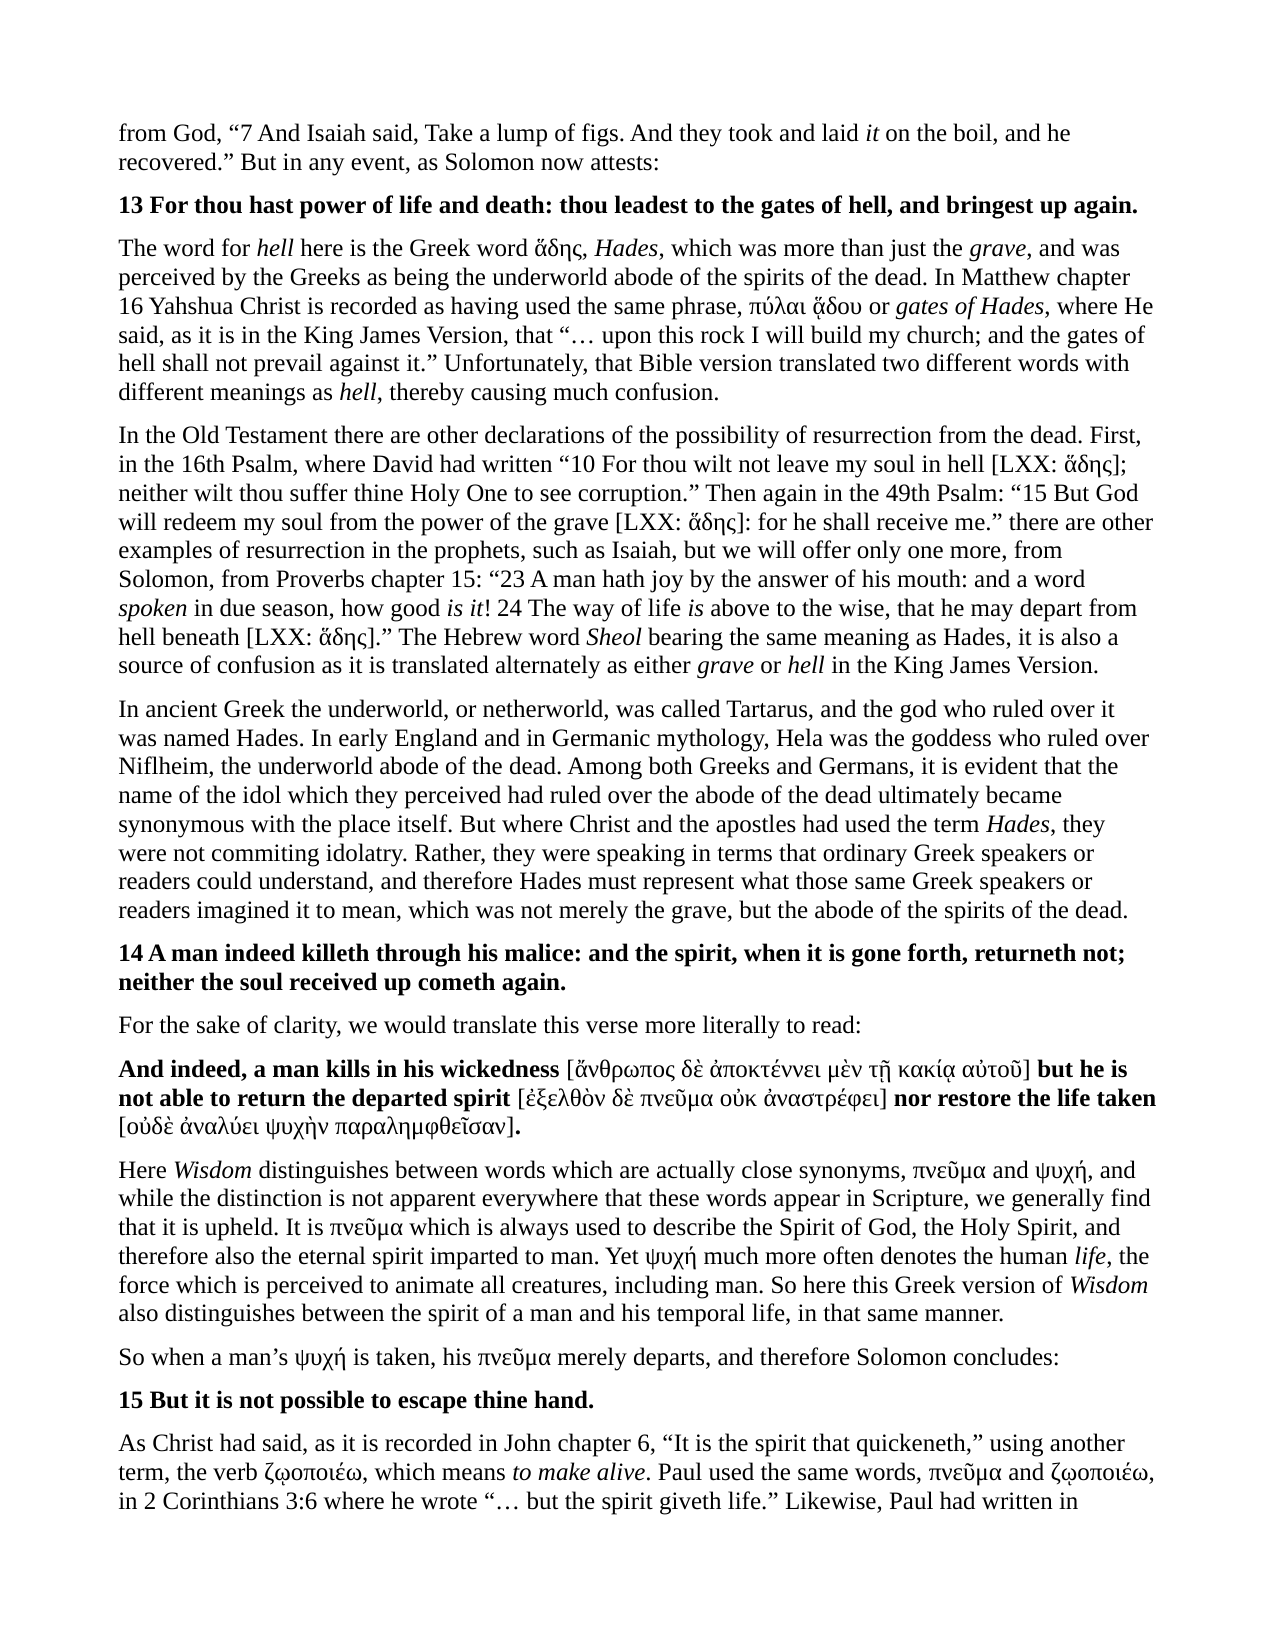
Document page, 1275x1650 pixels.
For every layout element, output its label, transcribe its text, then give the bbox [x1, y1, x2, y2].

text The word for hell here is the Greek word ἅδης, Hades, which was more than just the grave, and was perceived by the Greeks as being the underworld abode of the spirits of the dead. In Matthew chapter 16 Yahshua Christ is recorded as having used the same phrase, πύλαι ᾅδου or gates of Hades, where He said, as it is in the King James Version, that “… upon this rock I will build my church; and the gates of hell shall not prevail against it.” Unfortunately, that Bible version translated two different words with different meanings as hell, thereby causing much confusion. [118, 233, 1157, 406]
text And indeed, a man kills in his wickedness [ἄνθρωπος δὲ ἀποκτέννει μὲν τῇ κακίᾳ αὐτοῦ] but he is not able to return the departed spirit [ἐξελθὸν δὲ πνεῦμα οὐκ ἀναστρέφει] nor restore the life taken [οὐδὲ ἀναλύει ψυχὴν παραλημφθεῖσαν]. [118, 1054, 1157, 1140]
text In ancient Greek the underworld, or netherworld, was called Tartarus, and the god who ruled over it was named Hades. In early England and in Germanic mythology, Hela was the goddess who ruled over Niflheim, the underworld abode of the dead. Among both Greeks and Germans, it is evident that the name of the idol which they perceived had ruled over the abode of the dead ultimately became synonymous with the place itself. But where Christ and the apostles had used the term Hades, they were not commiting idolatry. Rather, they were speaking in terms that ordinary Greek speakers or readers could understand, and therefore Hades must represent what those same Greek speakers or readers imagined it to mean, which was not merely the grave, but the abode of the spirits of the dead. [118, 694, 1157, 924]
text For the sake of clarity, we would translate this verse more literally to read: [118, 1011, 1157, 1039]
text 14 A man indeed killeth through his malice: and the spirit, when it is gone forth, returneth not; neither the soul received up cometh again. [118, 938, 1157, 996]
text In the Old Testament there are other declarations of the possibility of resurrection from the dead. First, in the 16th Psalm, where David had written “10 For thou wilt not leave my soul in hell [LXX: ἅδης]; neither wilt thou suffer thine Holy One to see corruption.” Then again in the 49th Psalm: “15 But God will redeem my soul from the power of the grave [LXX: ἅδης]: for he shall receive me.” there are other examples of resurrection in the prophets, such as Isaiah, but we will offer only one more, from Solomon, from Proverbs chapter 15: “23 A man hath joy by the answer of his mouth: and a word spoken in due season, how good is it! 24 The way of life is above to the wise, that he may depart from hell beneath [LXX: ἅδης].” The Hebrew word Sheol bearing the same meaning as Hades, it is also a source of confusion as it is translated alternately as either grave or hell in the King James Version. [118, 421, 1157, 679]
text So when a man’s ψυχή is taken, his πνεῦμα merely departs, and therefore Solomon concludes: [118, 1342, 1157, 1371]
text As Christ had said, as it is recorded in John chapter 6, “It is the spirit that quickeneth,” using another term, the verb ζῳοποιέω, which means to make alive. Paul used the same words, πνεῦμα and ζῳοποιέω, in 2 Corinthians 3:6 where he wrote “… but the spirit giveth life.” Likewise, Paul had written in [118, 1428, 1157, 1515]
text from God, “7 And Isaiah said, Take a lump of figs. And they took and laid it on the boil, and he recovered.” But in any event, as Solomon now attests: [118, 118, 1157, 176]
text 15 But it is not possible to escape thine hand. [118, 1385, 1157, 1414]
text Here Wisdom distinguishes between words which are actually close synonyms, πνεῦμα and ψυχή, and while the distinction is not apparent everywhere that these words appear in Scripture, we generally find that it is upheld. It is πνεῦμα which is always used to describe the Spirit of God, the Holy Spirit, and therefore also the eternal spirit imparted to man. Yet ψυχή much more often denotes the human life, the force which is perceived to animate all creatures, including man. So here this Greek version of Wisdom also distinguishes between the spirit of a man and his temporal life, in that same manner. [118, 1155, 1157, 1327]
text 13 For thou hast power of life and death: thou leadest to the gates of hell, and bringest up again. [118, 190, 1157, 219]
